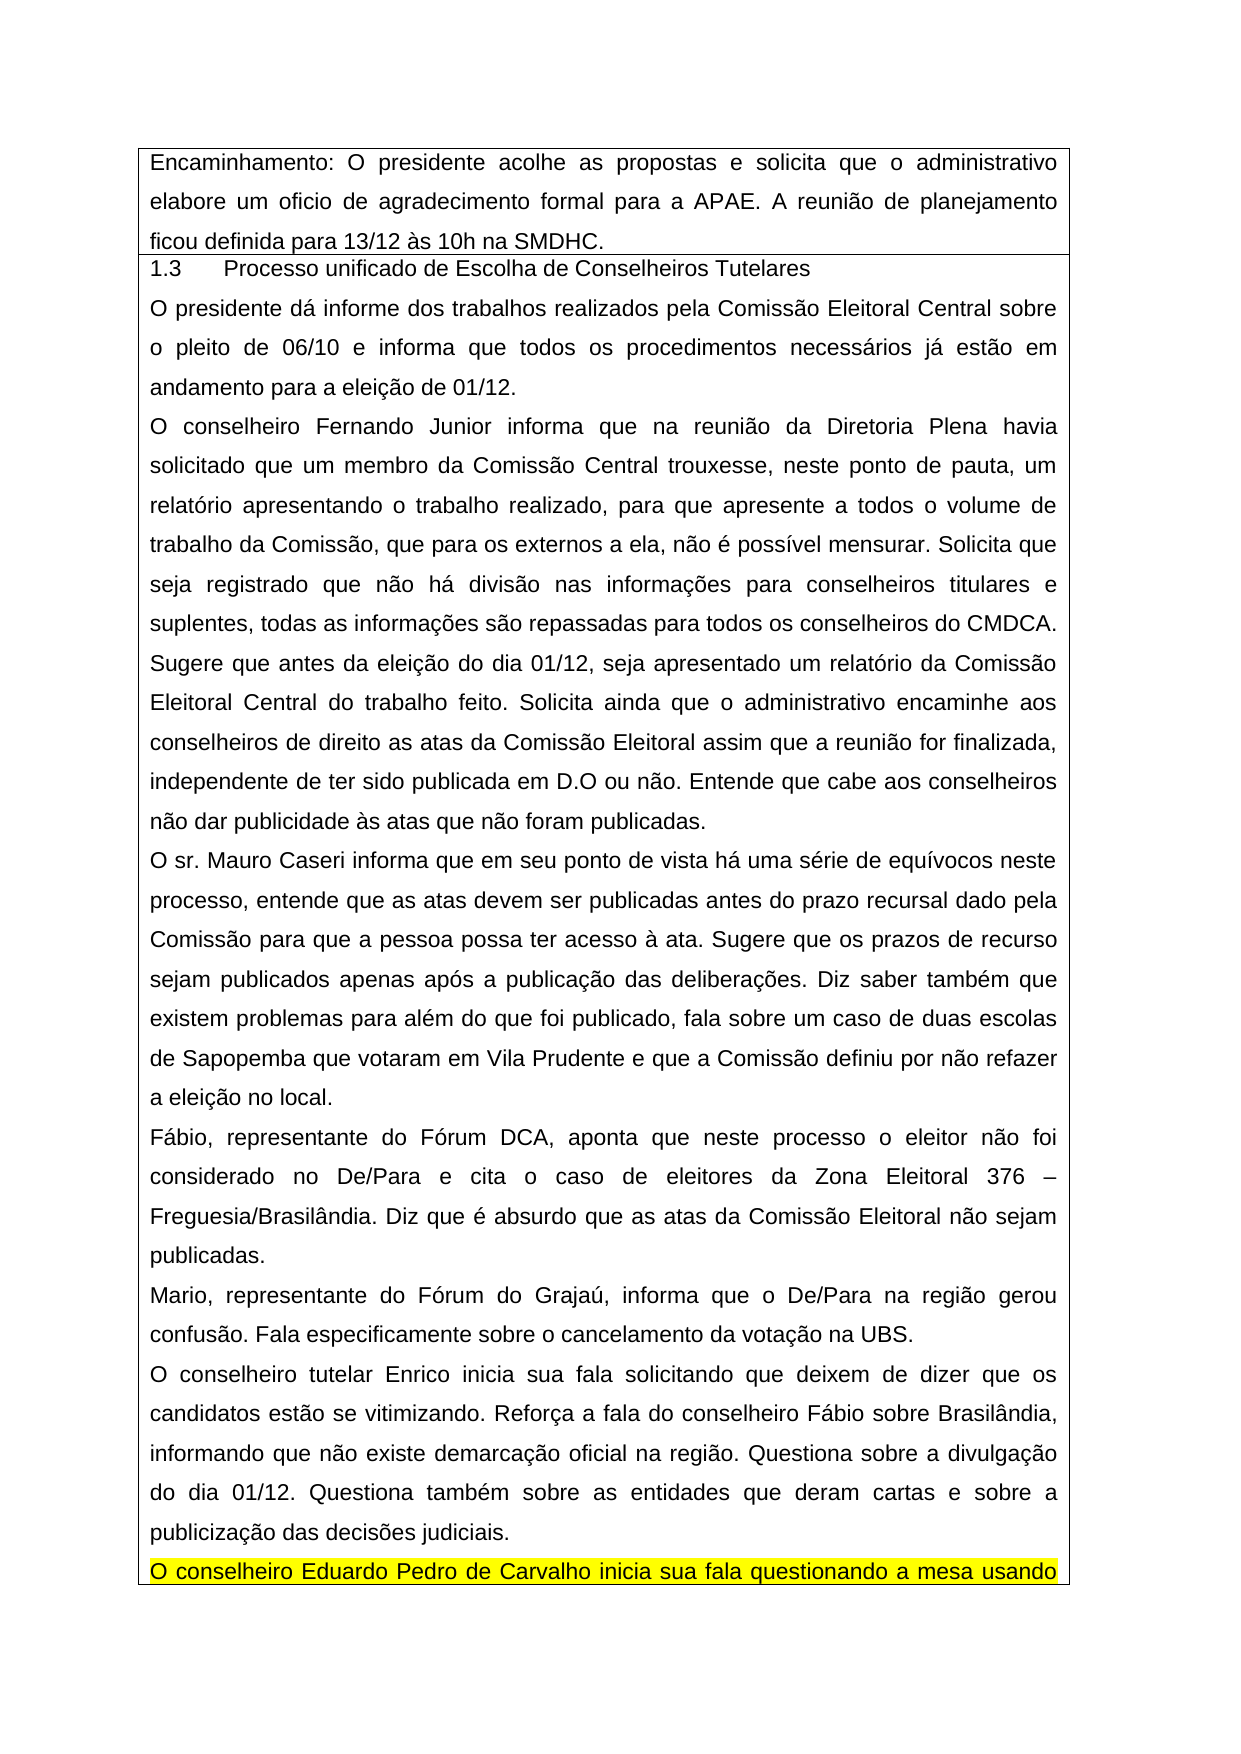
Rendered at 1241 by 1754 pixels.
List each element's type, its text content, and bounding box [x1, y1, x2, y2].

table_cell Encaminhamento: O presidente acolhe as propostas e solicita que o administrativo elabore um oficio de agradecimento formal para a APAE. A reunião de planejamento ficou definida para 13/12 às 10h na SMDHC. [139, 149, 1069, 254]
table_cell Processo unificado de Escolha de Conselheiros Tutelares O presidente dá informe dos trabalhos realizados pela Comissão Eleitoral Central sobre o pleito de 06/10 e informa que todos os procedimentos necessários já estão em andamento para a eleição de 01/12. O conselheiro Fernando Junior informa que na reunião da Diretoria Plena havia solicitado que um membro da Comissão Central trouxesse, neste ponto de pauta, um relatório apresentando o trabalho realizado, para que apresente a todos o volume de trabalho da Comissão, que para os externos a ela, não é possível mensurar. Solicita que seja registrado que não há divisão nas informações para conselheiros titulares e suplentes, todas as informações são repassadas para todos os conselheiros do CMDCA. Sugere que antes da eleição do dia 01/12, seja apresentado um relatório da Comissão Eleitoral Central do trabalho feito. Solicita ainda que o administrativo encaminhe aos conselheiros de direito as atas da Comissão Eleitoral assim que a reunião for finalizada, independente de ter sido publicada em D.O ou não. Entende que cabe aos conselheiros não dar publicidade às atas que não foram publicadas. O sr. Mauro Caseri informa que em seu ponto de vista há uma série de equívocos neste processo, entende que as atas devem ser publicadas antes do prazo recursal dado pela Comissão para que a pessoa possa ter acesso à ata. Sugere que os prazos de recurso sejam publicados apenas após a publicação das deliberações. Diz saber também que existem problemas para além do que foi publicado, fala sobre um caso de duas escolas de Sapopemba que votaram em Vila Prudente e que a Comissão definiu por não refazer a eleição no local. Fábio, representante do Fórum DCA, aponta que neste processo o eleitor não foi considerado no De/Para e cita o caso de eleitores da Zona Eleitoral 376 – Freguesia/Brasilândia. Diz que é absurdo que as atas da Comissão Eleitoral não sejam publicadas. Mario, representante do Fórum do Grajaú, informa que o De/Para na região gerou confusão. Fala especificamente sobre o cancelamento da votação na UBS. O conselheiro tutelar Enrico inicia sua fala solicitando que deixem de dizer que os candidatos estão se vitimizando. Reforça a fala do conselheiro Fábio sobre Brasilândia, informando que não existe demarcação oficial na região. Questiona sobre a divulgação do dia 01/12. Questiona também sobre as entidades que deram cartas e sobre a publicização das decisões judiciais. O conselheiro Eduardo Pedro de Carvalho inicia sua fala questionando a mesa usando [139, 255, 1069, 1584]
